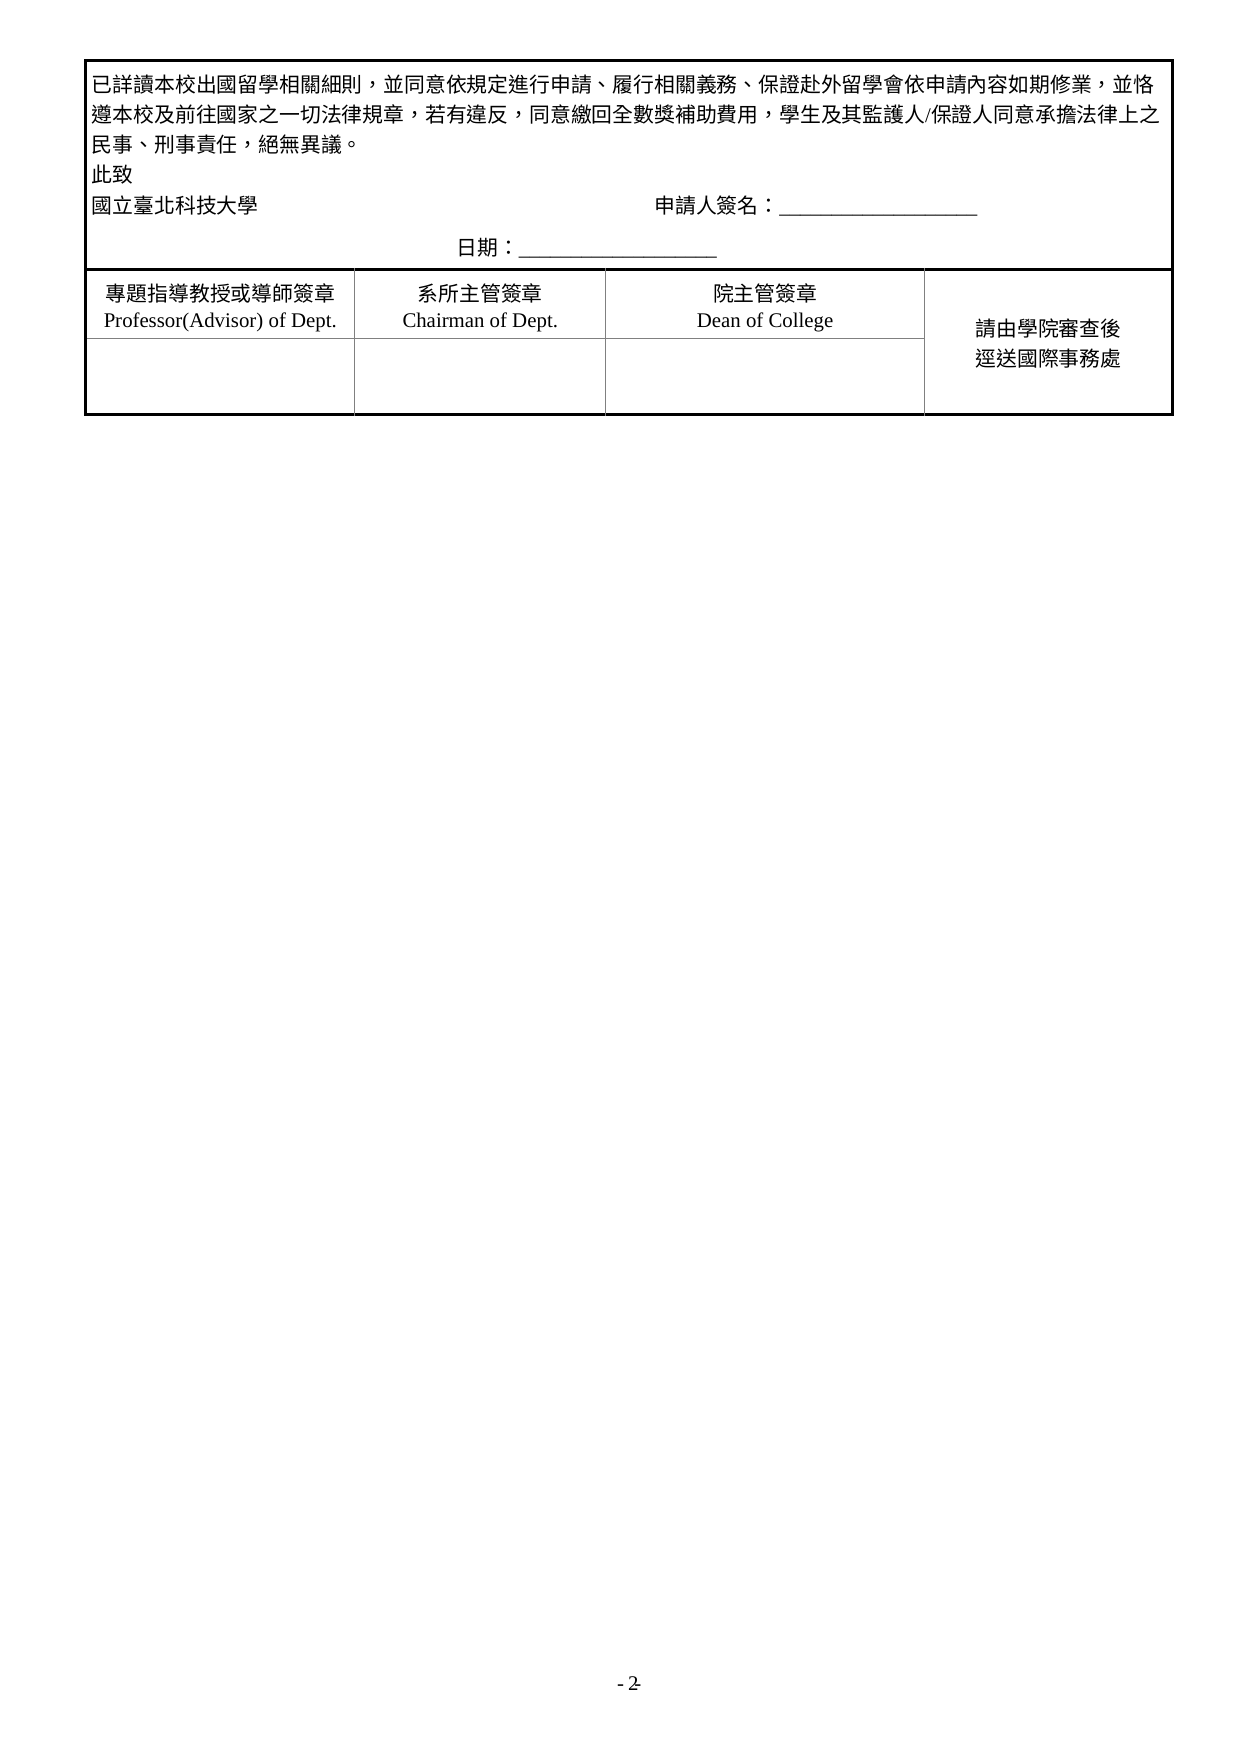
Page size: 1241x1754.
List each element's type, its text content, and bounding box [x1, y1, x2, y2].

table_cell 請由學院審查後 逕送國際事務處 [925, 271, 1171, 413]
table_cell [355, 339, 605, 413]
table_cell 專題指導教授或導師簽章 Professor(Advisor) of Dept. [87, 271, 354, 338]
table_cell 院主管簽章 Dean of College [606, 271, 924, 338]
table_cell [87, 339, 354, 413]
table_cell 已詳讀本校出國留學相關細則，並同意依規定進行申請、履行相關義務、保證赴外留學會依申請內容如期修業，並恪遵本校及前往國家之一切法律規章，若有違反，同意繳回全數獎補助費用，學生及其監護人/保證人同意承擔法律上之民事、刑事責任，絕無異議。 此致 國立臺北科技大學 申請人簽名：___________________ 日期：___________________ [87, 62, 1171, 268]
table_cell [606, 339, 924, 413]
table_cell 系所主管簽章 Chairman of Dept. [355, 271, 605, 338]
